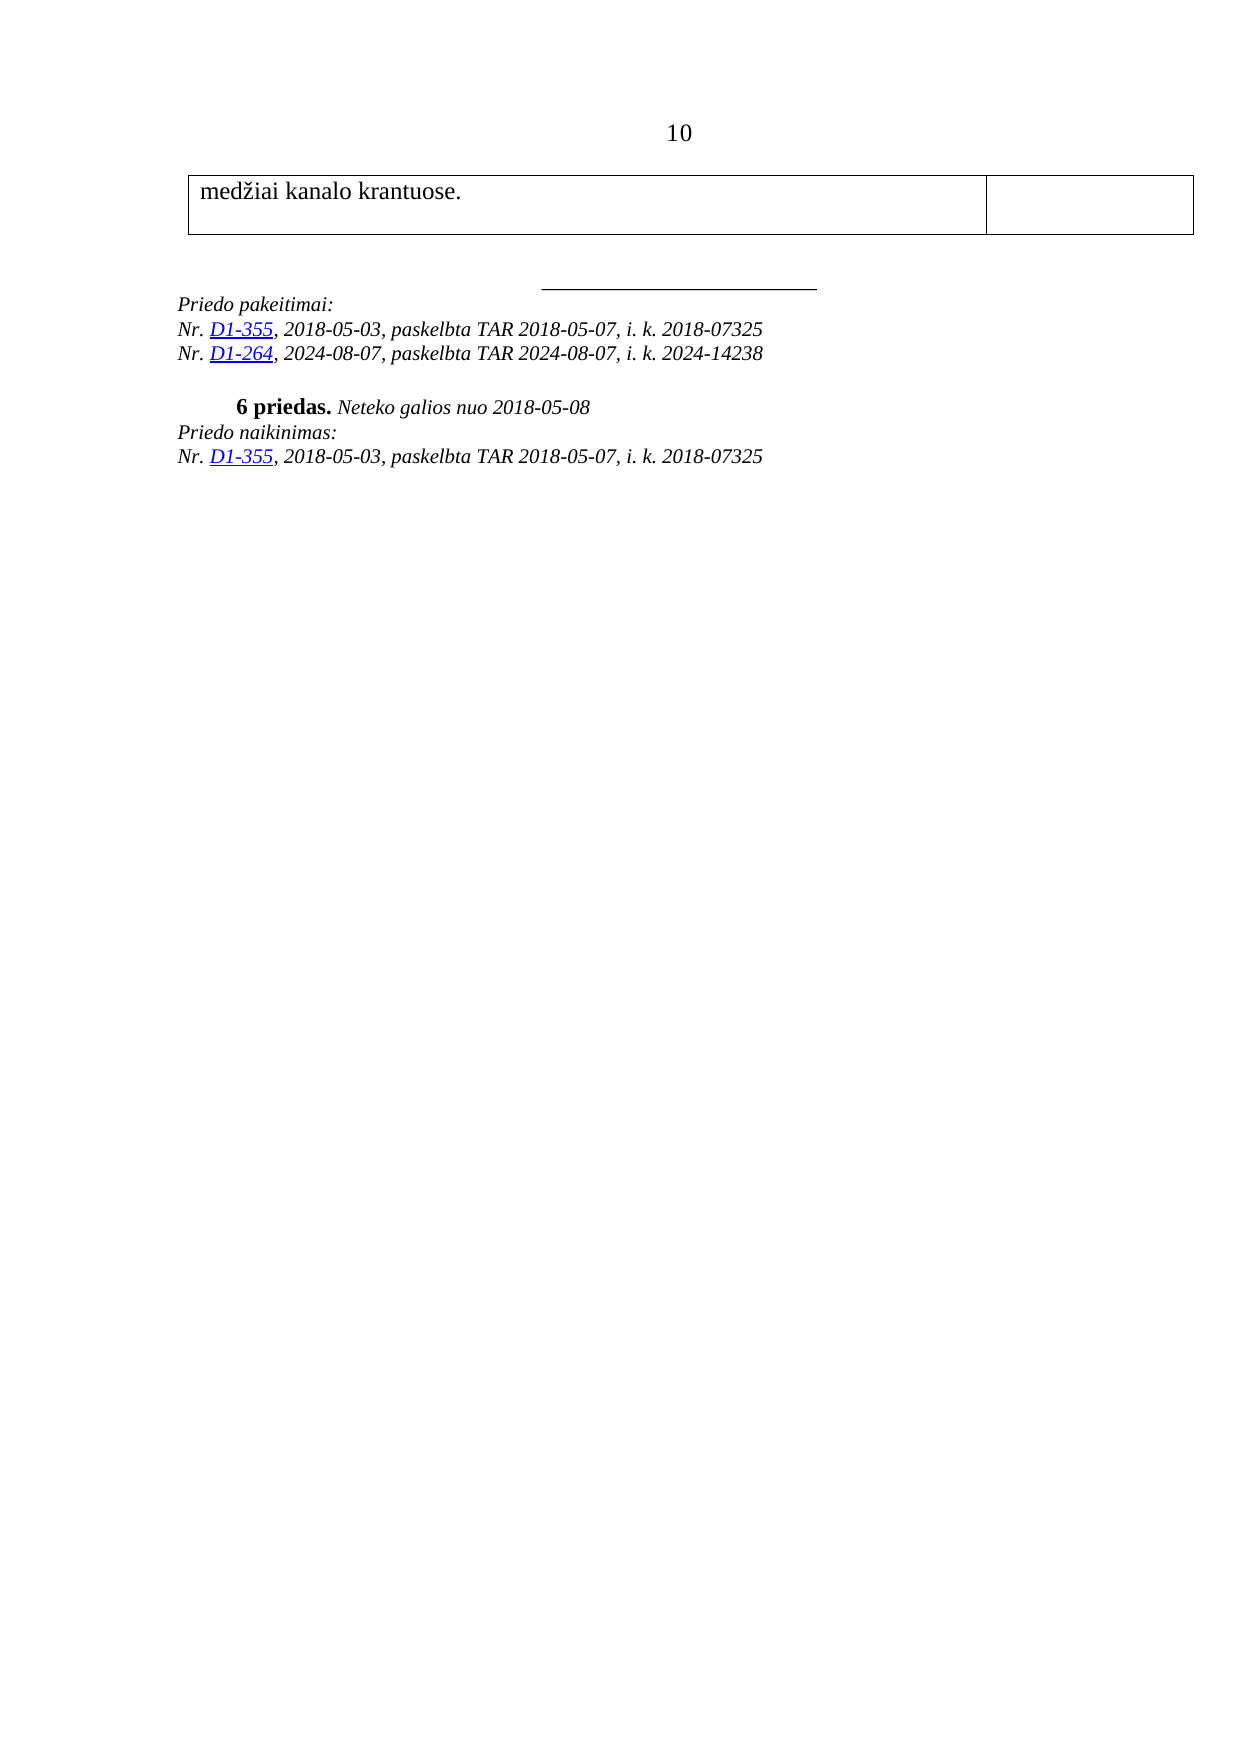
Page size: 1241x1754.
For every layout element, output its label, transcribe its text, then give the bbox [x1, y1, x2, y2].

text Nr. D1-355, 2018-05-03, paskelbta TAR 2018-05-07, i. k. 2018-07325 [177, 316, 1181, 341]
text ______________________ [177, 264, 1181, 292]
text Nr. D1-355, 2018-05-03, paskelbta TAR 2018-05-07, i. k. 2018-07325 [177, 444, 1181, 468]
table_cell [987, 176, 1193, 234]
text Priedo naikinimas: [177, 420, 1181, 444]
table_cell medžiai kanalo krantuose. [189, 176, 986, 234]
text Nr. D1-264, 2024-08-07, paskelbta TAR 2024-08-07, i. k. 2024-14238 [177, 341, 1181, 364]
text 6 priedas. Neteko galios nuo 2018-05-08 [177, 393, 1181, 420]
text Priedo pakeitimai: [177, 292, 1181, 316]
